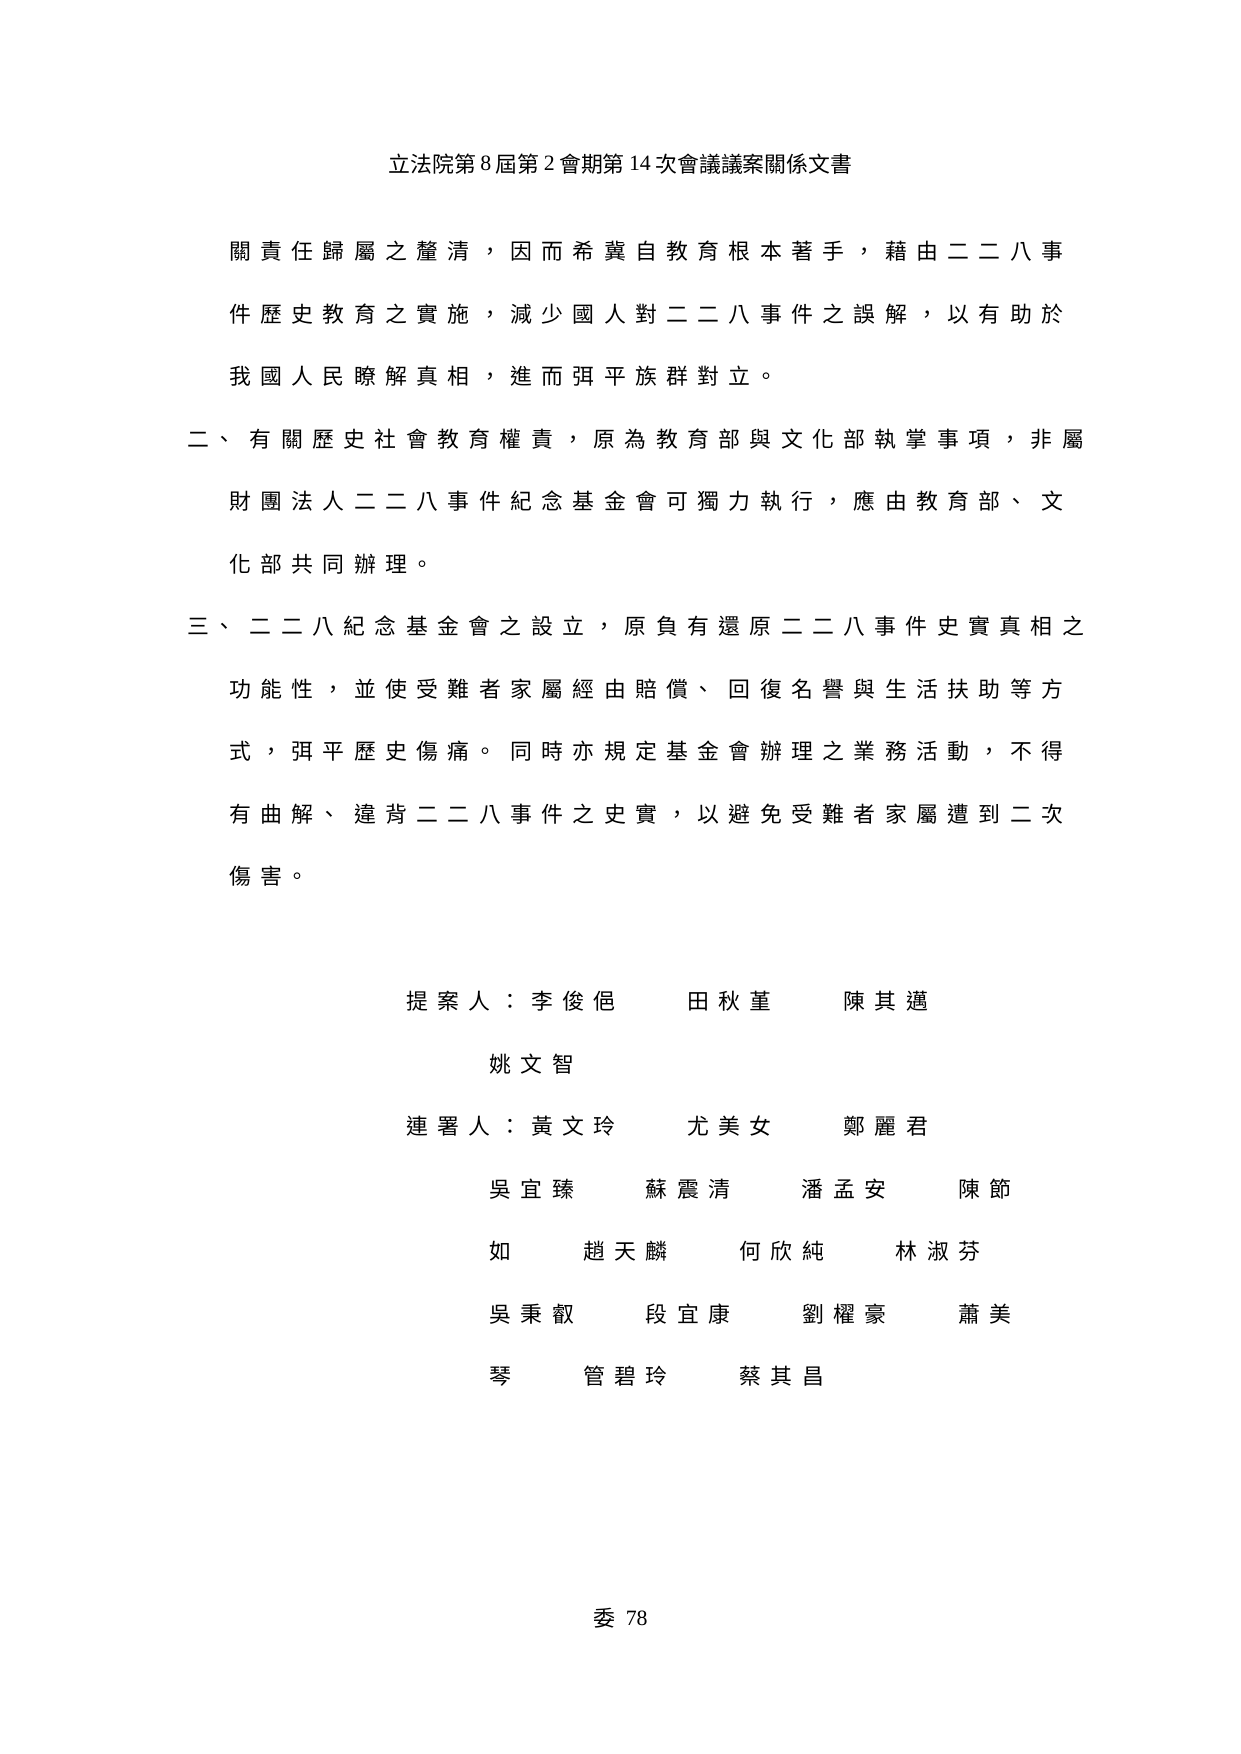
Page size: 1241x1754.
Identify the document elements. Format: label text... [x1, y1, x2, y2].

text 連署人：黃文玲 尤美女 鄭麗君 吳宜臻 蘇震清 潘孟安 陳節如 趙天麟 何欣純 林淑芬 吳秉叡 段宜康 劉櫂豪 蕭美琴 管碧玲 蔡其昌 [393, 1094, 1023, 1406]
text 二、有關歷史社會教育權責，原為教育部與文化部執掌事項，非屬財團法人二二八事件紀念基金會可獨力執行，應由教育部、文化部共同辦理。 [173, 406, 1089, 594]
text 關責任歸屬之釐清，因而希冀自教育根本著手，藉由二二八事件歷史教育之實施，減少國人對二二八事件之誤解，以有助於我國人民瞭解真相，進而弭平族群對立。 [173, 219, 1089, 406]
text 三、二二八紀念基金會之設立，原負有還原二二八事件史實真相之功能性，並使受難者家屬經由賠償、回復名譽與生活扶助等方式，弭平歷史傷痛。同時亦規定基金會辦理之業務活動，不得有曲解、違背二二八事件之史實，以避免受難者家屬遭到二次傷害。 [173, 594, 1089, 906]
text 提案人：李俊俋 田秋堇 陳其邁 姚文智 [393, 969, 1023, 1094]
